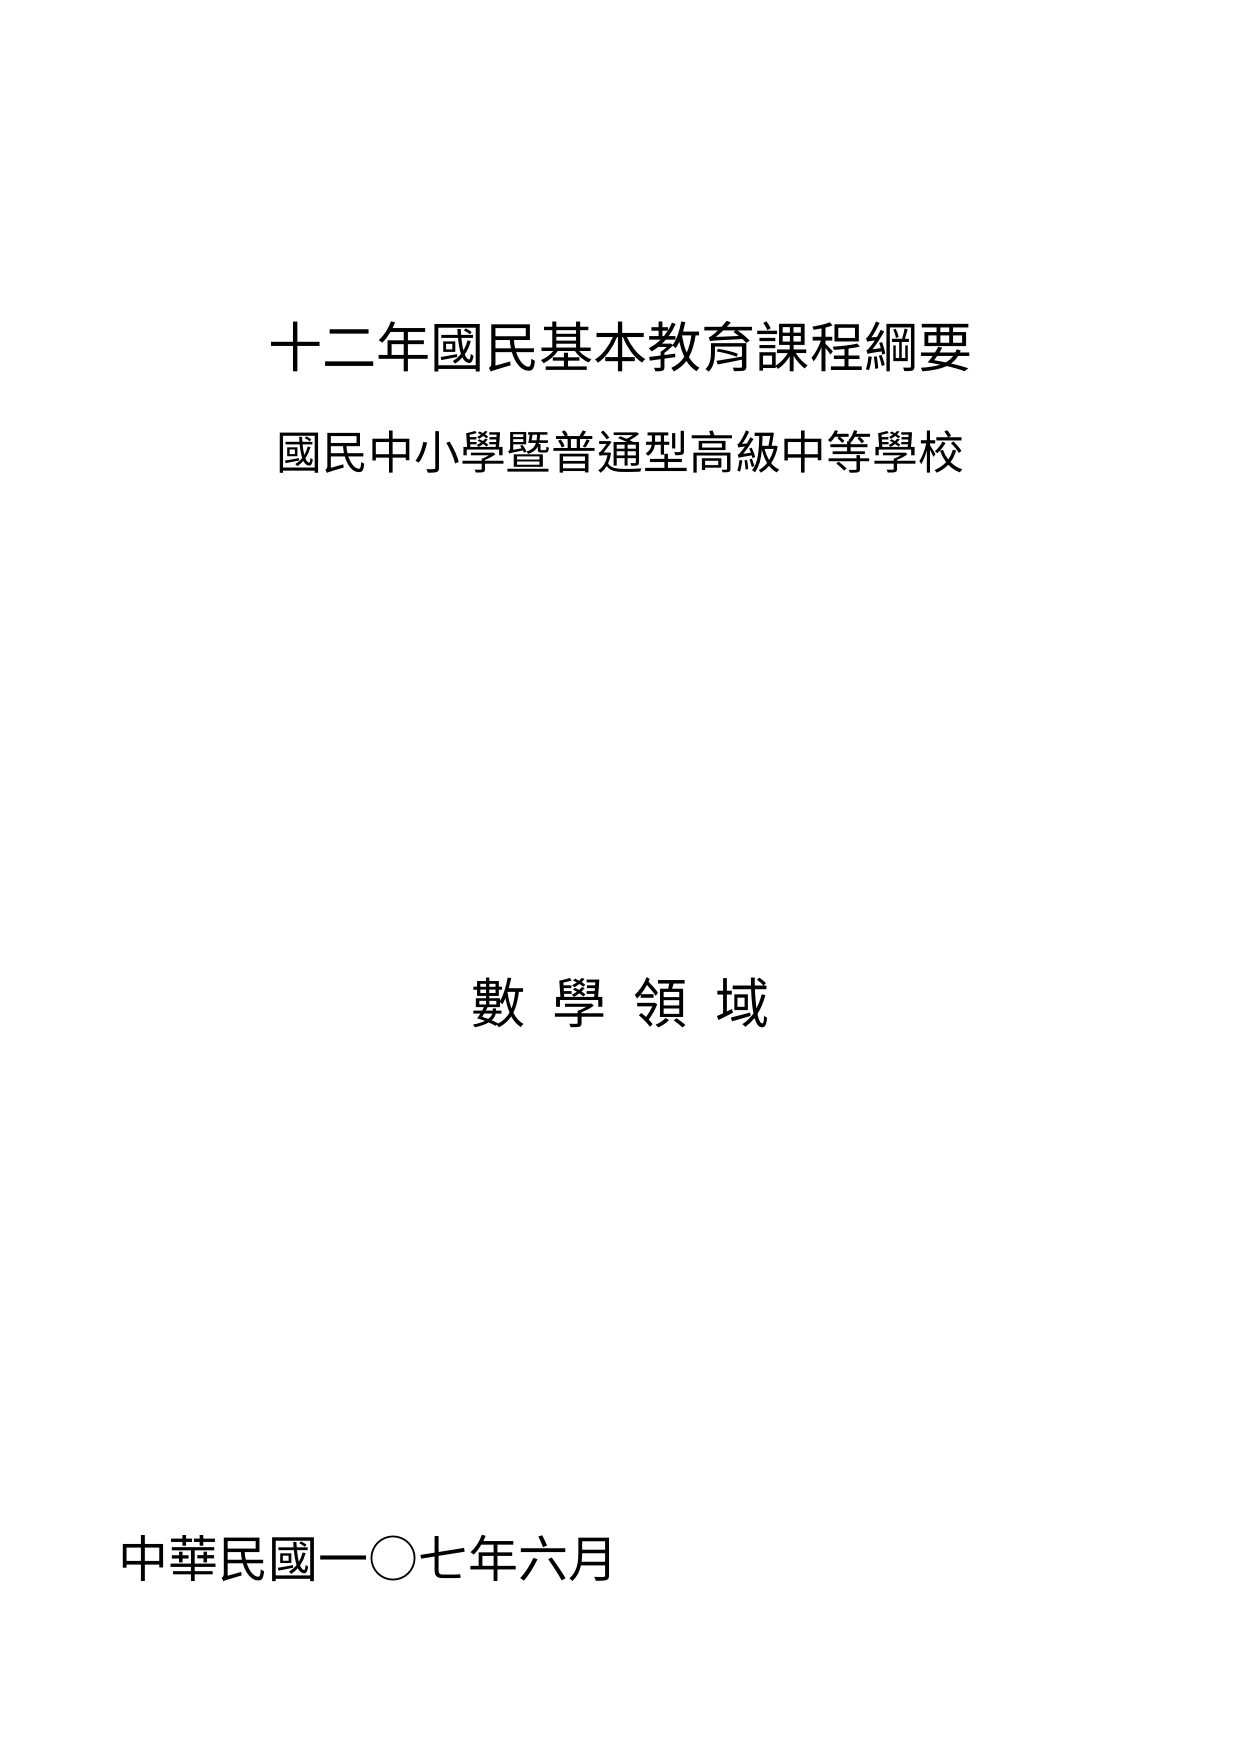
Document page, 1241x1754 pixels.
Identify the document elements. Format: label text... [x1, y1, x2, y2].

text 國民中小學暨普通型高級中等學校 [118, 432, 1122, 478]
text 數 學 領 域 [118, 987, 1122, 1032]
text 中華民國一○七年六月 [118, 1541, 1122, 1587]
text 十二年國民基本教育課程綱要 [118, 330, 1122, 376]
